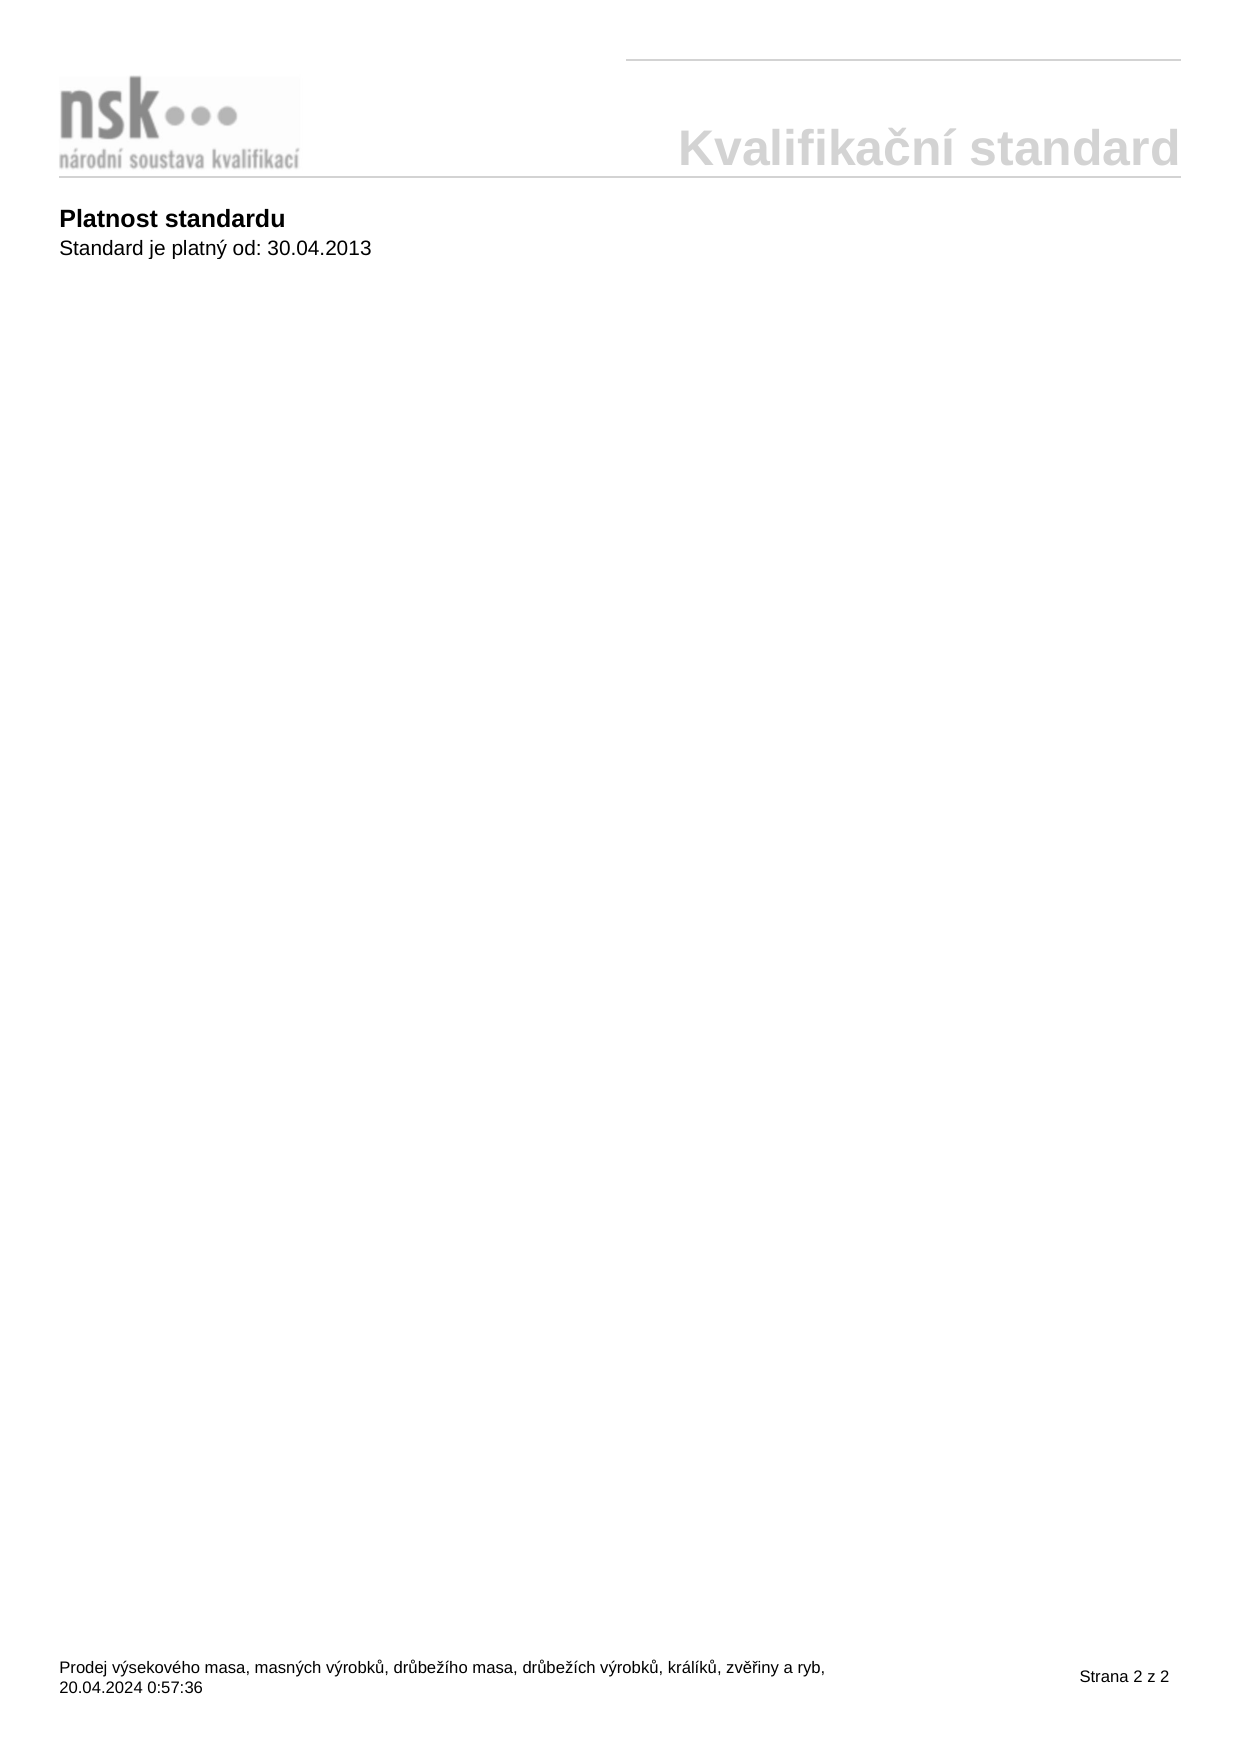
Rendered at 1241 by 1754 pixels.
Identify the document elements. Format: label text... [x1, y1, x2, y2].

table_cell [484, 171, 620, 176]
table_cell Standard je platný od: 30.04.2013 [59, 236, 1181, 259]
table_cell [1093, 559, 1169, 859]
table_cell [59, 194, 483, 200]
table_cell Strana 2 z 2 [862, 1658, 1169, 1694]
table_cell [626, 859, 862, 1159]
table_cell [1093, 1409, 1169, 1658]
table_cell [620, 859, 626, 1159]
table_cell [626, 194, 862, 200]
table_cell [1169, 259, 1181, 559]
table_cell [1169, 1159, 1181, 1409]
table_cell [484, 194, 620, 200]
table_cell [1169, 1658, 1181, 1694]
table_cell [1093, 859, 1169, 1159]
table_cell [1169, 1409, 1181, 1658]
table_cell [484, 559, 620, 859]
table_cell [484, 259, 620, 559]
table_cell Kvalifikační standard [626, 61, 1181, 176]
table_cell [620, 1409, 626, 1658]
table_cell [862, 259, 1093, 559]
table_cell [620, 1159, 626, 1409]
table_cell [862, 1409, 1093, 1658]
table_cell [1093, 259, 1169, 559]
table_cell [59, 259, 483, 559]
table_cell [1093, 1159, 1169, 1409]
table_cell [626, 259, 862, 559]
table_cell [626, 1159, 862, 1409]
table_cell [1169, 194, 1181, 200]
table_cell [621, 59, 626, 170]
table_cell [484, 1159, 620, 1409]
table_cell [59, 178, 1181, 194]
table_cell [862, 194, 1093, 200]
table_cell [626, 1409, 862, 1658]
picture [58, 59, 621, 171]
table_cell [626, 559, 862, 859]
table_cell [1169, 559, 1181, 859]
table_cell [59, 171, 483, 176]
table_cell [862, 1159, 1093, 1409]
table_cell Prodej výsekového masa, masných výrobků, drůbežího masa, drůbežích výrobků, králíků, zvěřiny a ryb, 20.04.2024 0:57:36 [59, 1658, 862, 1694]
table_cell [59, 559, 483, 859]
table_cell [59, 859, 483, 1159]
table_cell [862, 859, 1093, 1159]
table_cell [1093, 194, 1169, 200]
table_cell [59, 1159, 483, 1409]
table_cell [484, 1409, 620, 1658]
table_cell [484, 859, 620, 1159]
table_cell [59, 1409, 483, 1658]
table_cell [862, 559, 1093, 859]
table_cell [620, 259, 626, 559]
table_cell [620, 559, 626, 859]
table_cell Platnost standardu [59, 200, 1181, 236]
table_cell [1169, 859, 1181, 1159]
